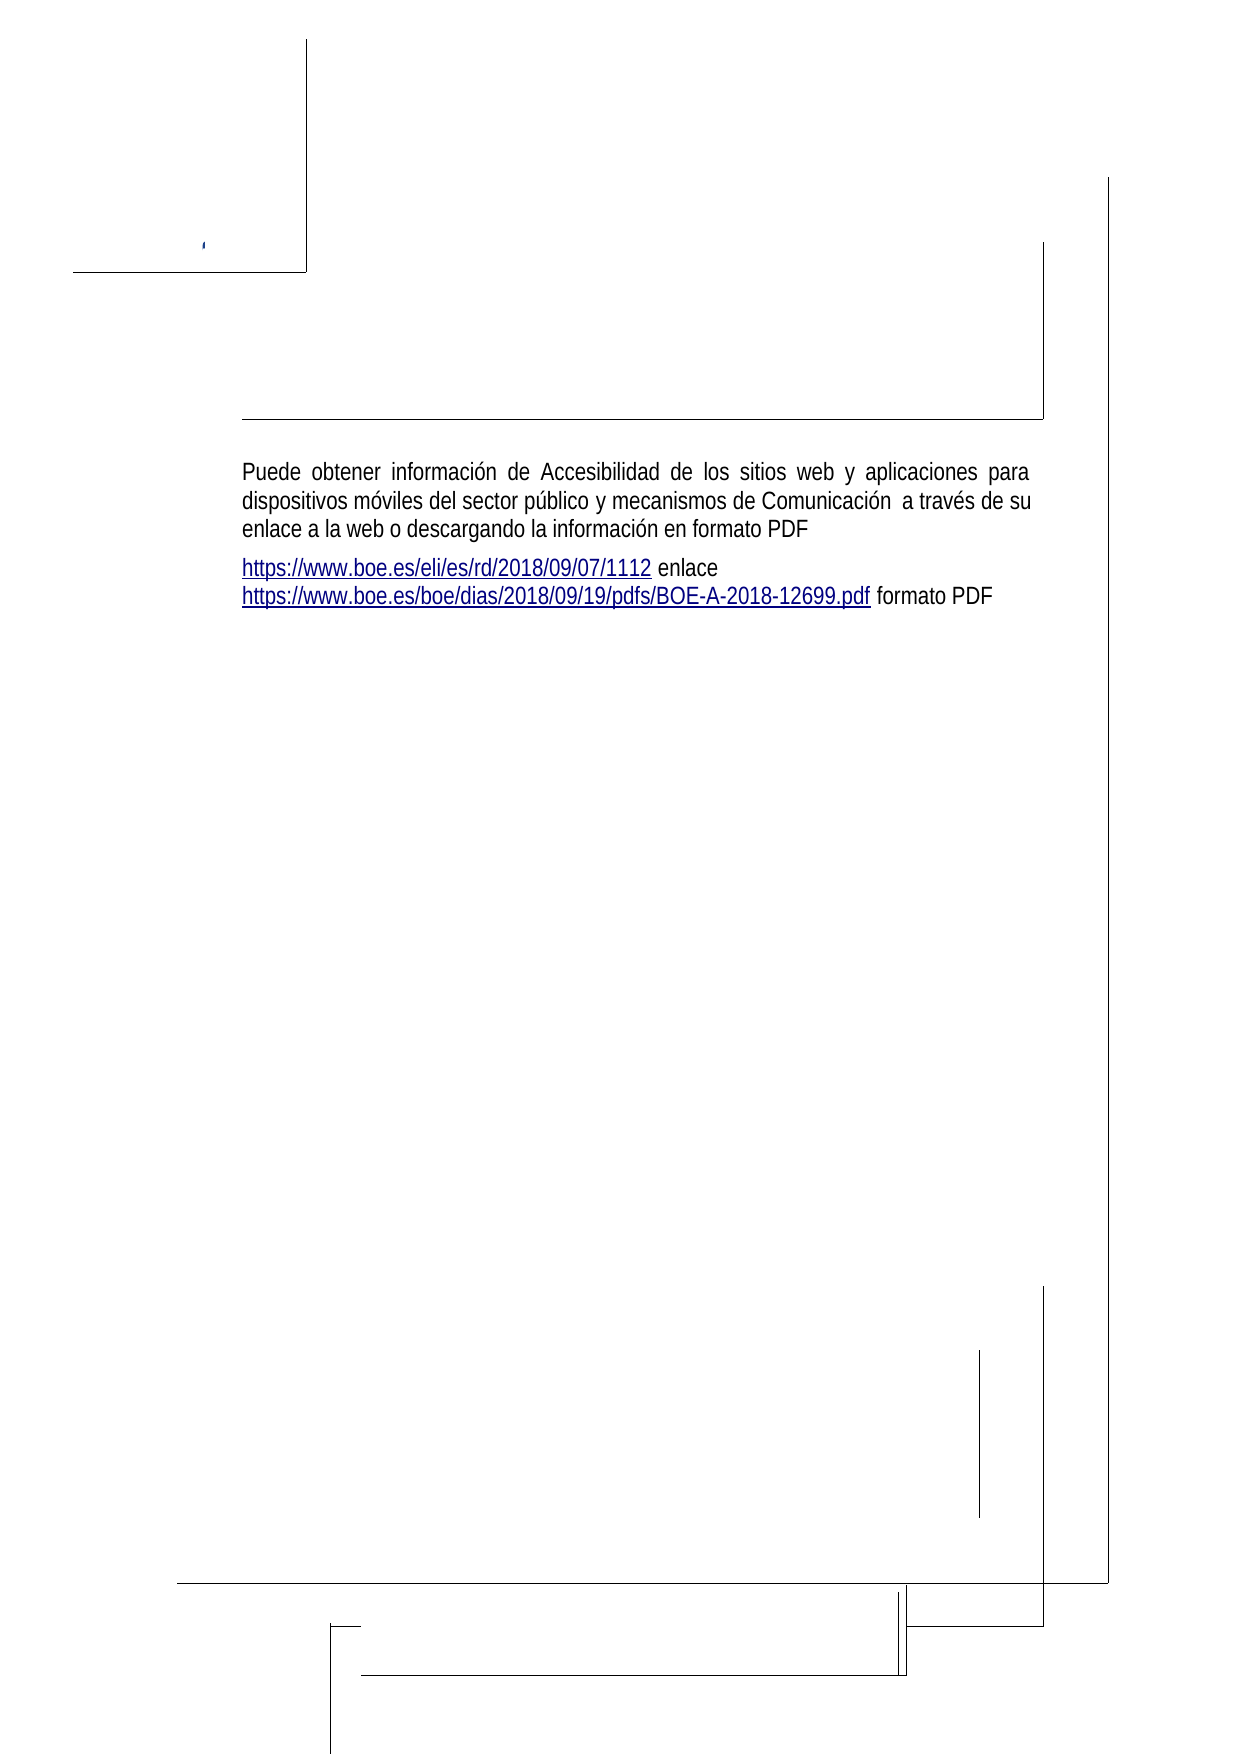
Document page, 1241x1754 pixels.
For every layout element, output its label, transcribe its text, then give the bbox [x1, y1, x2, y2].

text https://www.boe.es/eli/es/rd/2018/09/07/1112 enlace [242, 553, 1032, 581]
text https://www.boe.es/boe/dias/2018/09/19/pdfs/BOE-A-2018-12699.pdf formato PDF [242, 581, 1043, 610]
text Puede obtener información de Accesibilidad de los sitios web y aplicaciones para dispositivos móviles del sector público y mecanismos de Comunicación a través de su enlace a la web o descargando la información en formato PDF [242, 457, 1032, 543]
